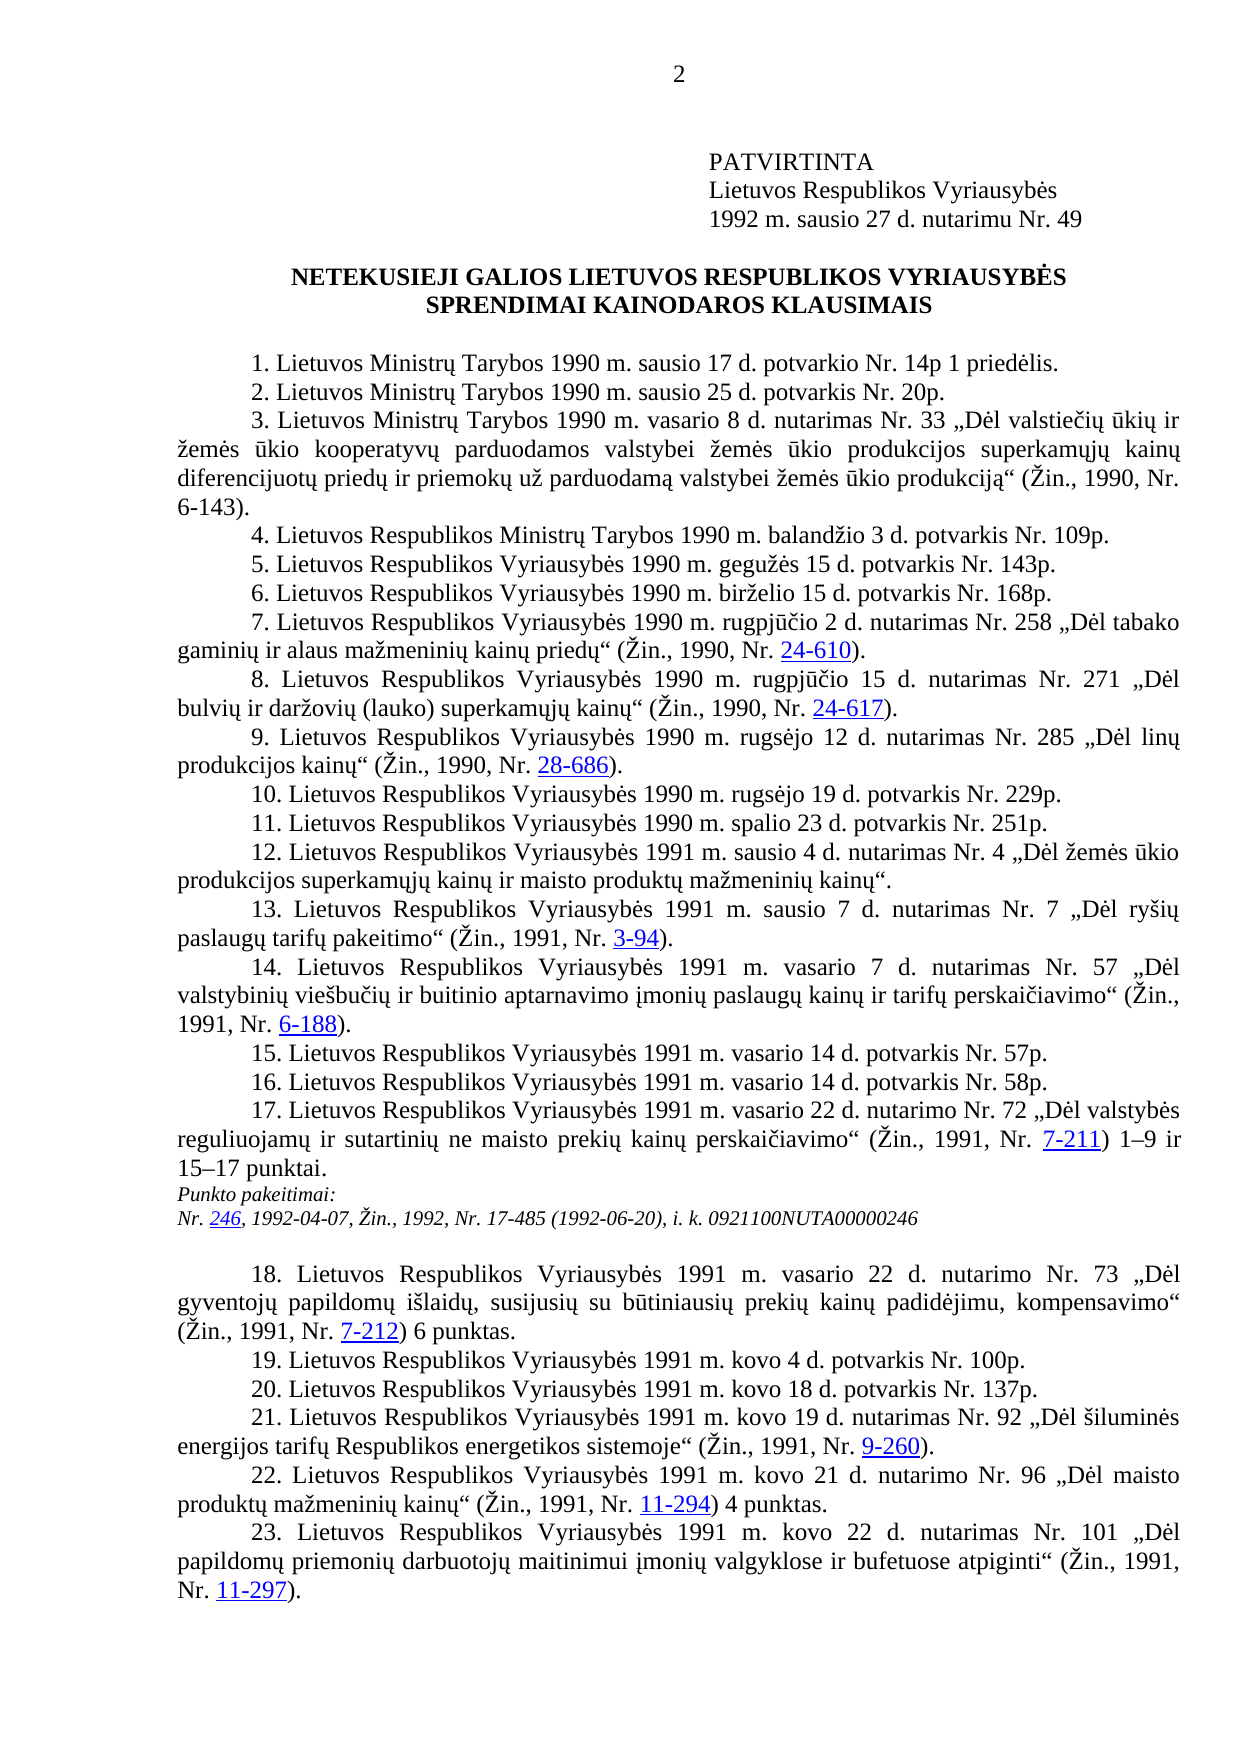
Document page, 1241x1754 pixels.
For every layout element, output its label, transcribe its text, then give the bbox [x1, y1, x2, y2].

text 18. Lietuvos Respublikos Vyriausybės 1991 m. vasario 22 d. nutarimo Nr. 73 „Dėl gyventojų papildomų išlaidų, susijusių su būtiniausių prekių kainų padidėjimu, kompensavimo“ (Žin., 1991, Nr. 7-212) 6 punktas. [177, 1259, 1181, 1345]
text PATVIRTINTA [177, 147, 1181, 176]
text 11. Lietuvos Respublikos Vyriausybės 1990 m. spalio 23 d. potvarkis Nr. 251p. [177, 808, 1181, 837]
text NETEKUSIEJI GALIOS LIETUVOS RESPUBLIKOS VYRIAUSYBĖS [177, 262, 1181, 291]
text SPRENDIMAI KAINODAROS KLAUSIMAIS [177, 291, 1181, 319]
text 7. Lietuvos Respublikos Vyriausybės 1990 m. rugpjūčio 2 d. nutarimas Nr. 258 „Dėl tabako gaminių ir alaus mažmeninių kainų priedų“ (Žin., 1990, Nr. 24-610). [177, 607, 1181, 664]
text 2. Lietuvos Ministrų Tarybos 1990 m. sausio 25 d. potvarkis Nr. 20p. [177, 377, 1181, 406]
text Lietuvos Respublikos Vyriausybės [177, 176, 1181, 204]
text 14. Lietuvos Respublikos Vyriausybės 1991 m. vasario 7 d. nutarimas Nr. 57 „Dėl valstybinių viešbučių ir buitinio aptarnavimo įmonių paslaugų kainų ir tarifų perskaičiavimo“ (Žin., 1991, Nr. 6-188). [177, 952, 1181, 1038]
text 13. Lietuvos Respublikos Vyriausybės 1991 m. sausio 7 d. nutarimas Nr. 7 „Dėl ryšių paslaugų tarifų pakeitimo“ (Žin., 1991, Nr. 3-94). [177, 894, 1181, 952]
text 21. Lietuvos Respublikos Vyriausybės 1991 m. kovo 19 d. nutarimas Nr. 92 „Dėl šiluminės energijos tarifų Respublikos energetikos sistemoje“ (Žin., 1991, Nr. 9-260). [177, 1402, 1181, 1460]
text 10. Lietuvos Respublikos Vyriausybės 1990 m. rugsėjo 19 d. potvarkis Nr. 229p. [177, 779, 1181, 808]
text 23. Lietuvos Respublikos Vyriausybės 1991 m. kovo 22 d. nutarimas Nr. 101 „Dėl papildomų priemonių darbuotojų maitinimui įmonių valgyklose ir bufetuose atpiginti“ (Žin., 1991, Nr. 11-297). [177, 1517, 1181, 1604]
text 9. Lietuvos Respublikos Vyriausybės 1990 m. rugsėjo 12 d. nutarimas Nr. 285 „Dėl linų produkcijos kainų“ (Žin., 1990, Nr. 28-686). [177, 722, 1181, 779]
text 8. Lietuvos Respublikos Vyriausybės 1990 m. rugpjūčio 15 d. nutarimas Nr. 271 „Dėl bulvių ir daržovių (lauko) superkamųjų kainų“ (Žin., 1990, Nr. 24-617). [177, 664, 1181, 722]
text 20. Lietuvos Respublikos Vyriausybės 1991 m. kovo 18 d. potvarkis Nr. 137p. [177, 1374, 1181, 1402]
text 1992 m. sausio 27 d. nutarimu Nr. 49 [177, 204, 1181, 233]
text 17. Lietuvos Respublikos Vyriausybės 1991 m. vasario 22 d. nutarimo Nr. 72 „Dėl valstybės reguliuojamų ir sutartinių ne maisto prekių kainų perskaičiavimo“ (Žin., 1991, Nr. 7-211) 1–9 ir 15–17 punktai. [177, 1096, 1181, 1182]
text 19. Lietuvos Respublikos Vyriausybės 1991 m. kovo 4 d. potvarkis Nr. 100p. [177, 1345, 1181, 1374]
text 12. Lietuvos Respublikos Vyriausybės 1991 m. sausio 4 d. nutarimas Nr. 4 „Dėl žemės ūkio produkcijos superkamųjų kainų ir maisto produktų mažmeninių kainų“. [177, 837, 1181, 894]
text Nr. 246, 1992-04-07, Žin., 1992, Nr. 17-485 (1992-06-20), i. k. 0921100NUTA00000246 [177, 1206, 1181, 1230]
text 5. Lietuvos Respublikos Vyriausybės 1990 m. gegužės 15 d. potvarkis Nr. 143p. [177, 549, 1181, 578]
text 15. Lietuvos Respublikos Vyriausybės 1991 m. vasario 14 d. potvarkis Nr. 57p. [177, 1038, 1181, 1067]
text 4. Lietuvos Respublikos Ministrų Tarybos 1990 m. balandžio 3 d. potvarkis Nr. 109p. [177, 521, 1181, 549]
text 16. Lietuvos Respublikos Vyriausybės 1991 m. vasario 14 d. potvarkis Nr. 58p. [177, 1067, 1181, 1096]
text 6. Lietuvos Respublikos Vyriausybės 1990 m. birželio 15 d. potvarkis Nr. 168p. [177, 578, 1181, 607]
text 3. Lietuvos Ministrų Tarybos 1990 m. vasario 8 d. nutarimas Nr. 33 „Dėl valstiečių ūkių ir žemės ūkio kooperatyvų parduodamos valstybei žemės ūkio produkcijos superkamųjų kainų diferencijuotų priedų ir priemokų už parduodamą valstybei žemės ūkio produkciją“ (Žin., 1990, Nr. 6-143). [177, 406, 1181, 521]
text Punkto pakeitimai: [177, 1182, 1181, 1206]
text 22. Lietuvos Respublikos Vyriausybės 1991 m. kovo 21 d. nutarimo Nr. 96 „Dėl maisto produktų mažmeninių kainų“ (Žin., 1991, Nr. 11-294) 4 punktas. [177, 1460, 1181, 1517]
text 1. Lietuvos Ministrų Tarybos 1990 m. sausio 17 d. potvarkio Nr. 14p 1 priedėlis. [177, 348, 1181, 377]
